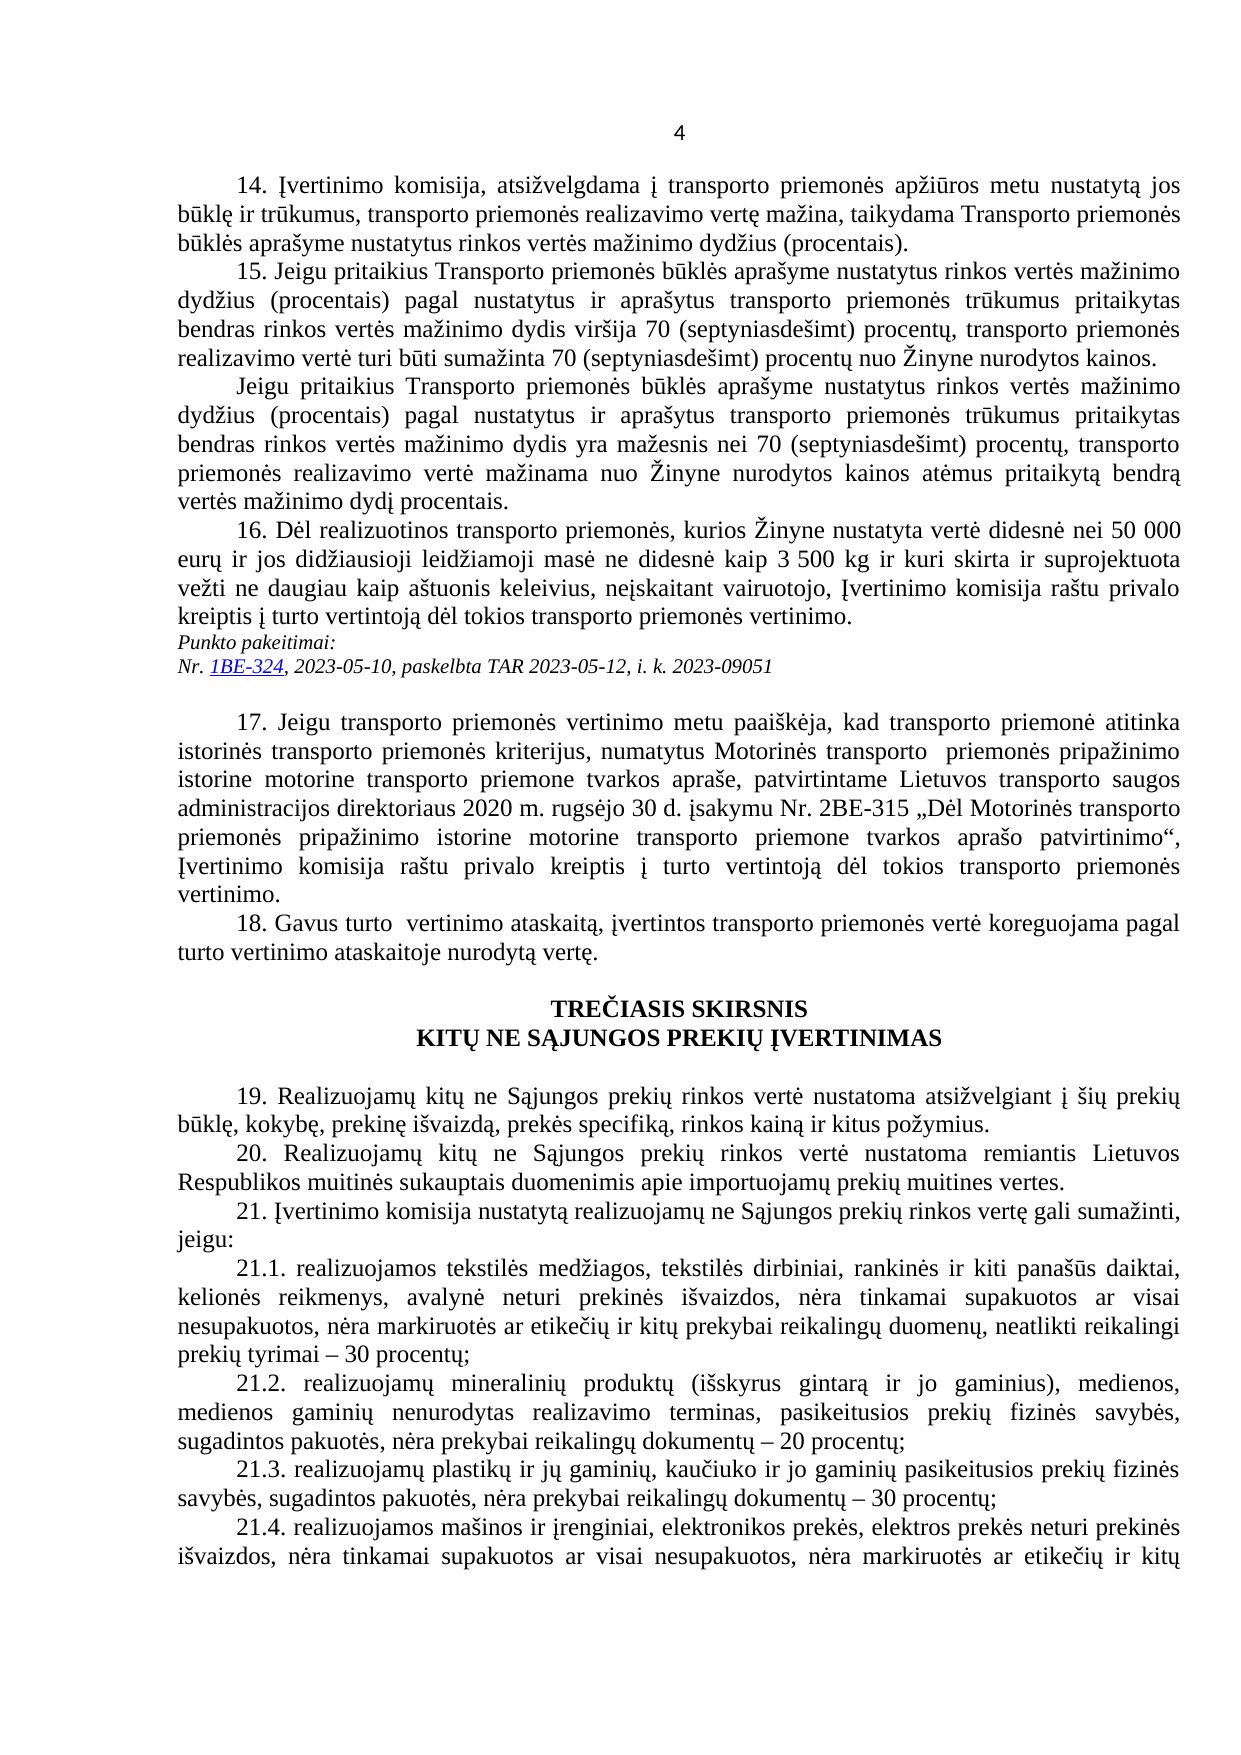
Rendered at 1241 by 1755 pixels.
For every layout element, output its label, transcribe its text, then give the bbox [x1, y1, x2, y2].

text 19. Realizuojamų kitų ne Sąjungos prekių rinkos vertė nustatoma atsižvelgiant į šių prekių būklę, kokybę, prekinę išvaizdą, prekės specifiką, rinkos kainą ir kitus požymius. [177, 1081, 1181, 1138]
text 21.2. realizuojamų mineralinių produktų (išskyrus gintarą ir jo gaminius), medienos, medienos gaminių nenurodytas realizavimo terminas, pasikeitusios prekių fizinės savybės, sugadintos pakuotės, nėra prekybai reikalingų dokumentų – 20 procentų; [177, 1368, 1181, 1454]
text 20. Realizuojamų kitų ne Sąjungos prekių rinkos vertė nustatoma remiantis Lietuvos Respublikos muitinės sukauptais duomenimis apie importuojamų prekių muitines vertes. [177, 1138, 1181, 1196]
text TREČIASIS SKIRSNIS [177, 994, 1181, 1023]
text 21.3. realizuojamų plastikų ir jų gaminių, kaučiuko ir jo gaminių pasikeitusios prekių fizinės savybės, sugadintos pakuotės, nėra prekybai reikalingų dokumentų – 30 procentų; [177, 1454, 1181, 1512]
text 21.1. realizuojamos tekstilės medžiagos, tekstilės dirbiniai, rankinės ir kiti panašūs daiktai, kelionės reikmenys, avalynė neturi prekinės išvaizdos, nėra tinkamai supakuotos ar visai nesupakuotos, nėra markiruotės ar etikečių ir kitų prekybai reikalingų duomenų, neatlikti reikalingi prekių tyrimai – 30 procentų; [177, 1253, 1181, 1368]
text 17. Jeigu transporto priemonės vertinimo metu paaiškėja, kad transporto priemonė atitinka istorinės transporto priemonės kriterijus, numatytus Motorinės transporto priemonės pripažinimo istorine motorine transporto priemone tvarkos apraše, patvirtintame Lietuvos transporto saugos administracijos direktoriaus 2020 m. rugsėjo 30 d. įsakymu Nr. 2BE-315 „Dėl Motorinės transporto priemonės pripažinimo istorine motorine transporto priemone tvarkos aprašo patvirtinimo“, Įvertinimo komisija raštu privalo kreiptis į turto vertintoją dėl tokios transporto priemonės vertinimo. [177, 707, 1181, 908]
text 15. Jeigu pritaikius Transporto priemonės būklės aprašyme nustatytus rinkos vertės mažinimo dydžius (procentais) pagal nustatytus ir aprašytus transporto priemonės trūkumus pritaikytas bendras rinkos vertės mažinimo dydis viršija 70 (septyniasdešimt) procentų, transporto priemonės realizavimo vertė turi būti sumažinta 70 (septyniasdešimt) procentų nuo Žinyne nurodytos kainos. [177, 256, 1181, 371]
text Jeigu pritaikius Transporto priemonės būklės aprašyme nustatytus rinkos vertės mažinimo dydžius (procentais) pagal nustatytus ir aprašytus transporto priemonės trūkumus pritaikytas bendras rinkos vertės mažinimo dydis yra mažesnis nei 70 (septyniasdešimt) procentų, transporto priemonės realizavimo vertė mažinama nuo Žinyne nurodytos kainos atėmus pritaikytą bendrą vertės mažinimo dydį procentais. [177, 371, 1181, 515]
text Punkto pakeitimai: [177, 630, 1181, 654]
text 18. Gavus turto vertinimo ataskaitą, įvertintos transporto priemonės vertė koreguojama pagal turto vertinimo ataskaitoje nurodytą vertę. [177, 908, 1181, 966]
text 21. Įvertinimo komisija nustatytą realizuojamų ne Sąjungos prekių rinkos vertę gali sumažinti, jeigu: [177, 1196, 1181, 1253]
text KITŲ NE SĄJUNGOS PREKIŲ ĮVERTINIMAS [177, 1023, 1181, 1052]
text 16. Dėl realizuotinos transporto priemonės, kurios Žinyne nustatyta vertė didesnė nei 50 000 eurų ir jos didžiausioji leidžiamoji masė ne didesnė kaip 3 500 kg ir kuri skirta ir suprojektuota vežti ne daugiau kaip aštuonis keleivius, neįskaitant vairuotojo, Įvertinimo komisija raštu privalo kreiptis į turto vertintoją dėl tokios transporto priemonės vertinimo. [177, 515, 1181, 630]
text 14. Įvertinimo komisija, atsižvelgdama į transporto priemonės apžiūros metu nustatytą jos būklę ir trūkumus, transporto priemonės realizavimo vertę mažina, taikydama Transporto priemonės būklės aprašyme nustatytus rinkos vertės mažinimo dydžius (procentais). [177, 170, 1181, 256]
text Nr. 1BE-324, 2023-05-10, paskelbta TAR 2023-05-12, i. k. 2023-09051 [177, 654, 1181, 678]
text 21.4. realizuojamos mašinos ir įrenginiai, elektronikos prekės, elektros prekės neturi prekinės išvaizdos, nėra tinkamai supakuotos ar visai nesupakuotos, nėra markiruotės ar etikečių ir kitų [177, 1512, 1181, 1569]
